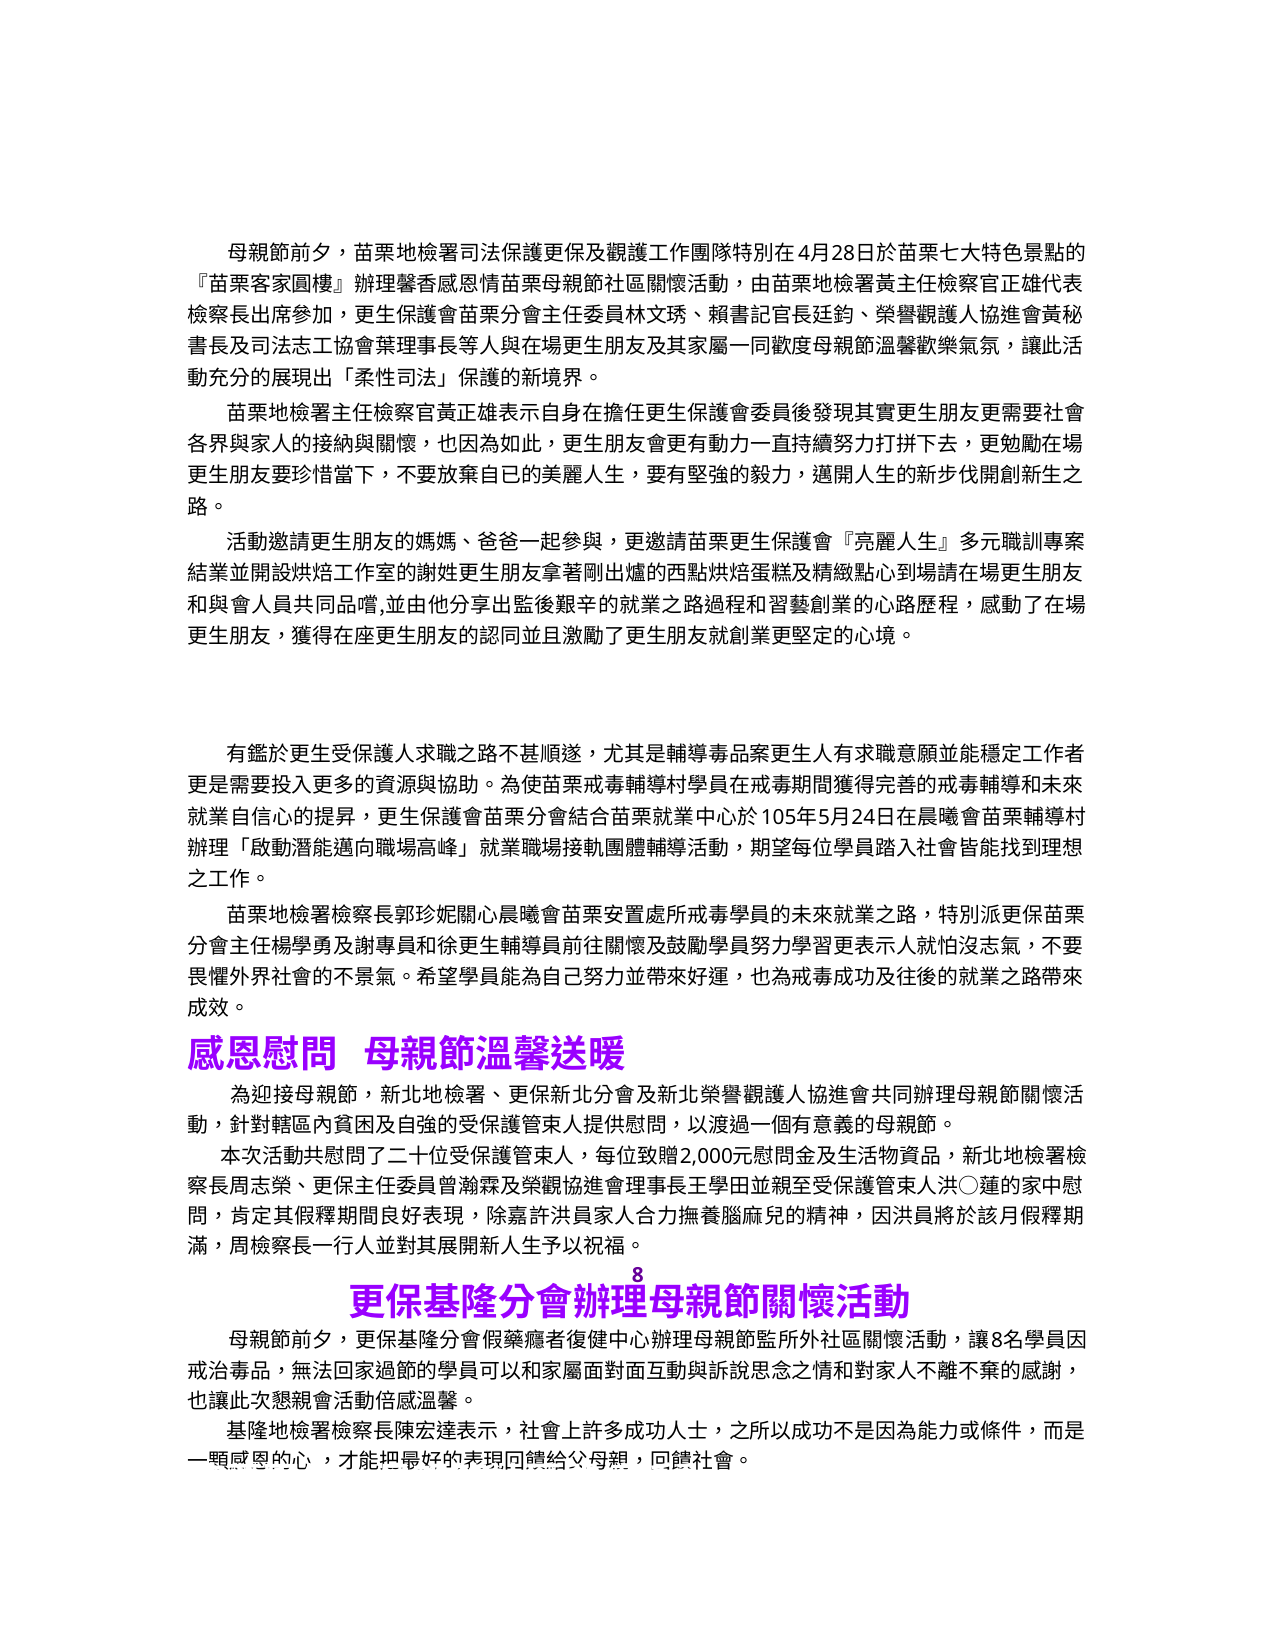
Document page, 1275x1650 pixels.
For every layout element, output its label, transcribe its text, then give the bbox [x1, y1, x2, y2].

text 苗栗更保 [187, 150, 1087, 216]
text 8 [187, 1260, 1087, 1288]
text 基隆地檢署檢察長陳宏達表示，社會上許多成功人士，之所以成功不是因為能力或條件，而是一顆感恩的心 ，才能把最好的表現回饋給父母親，回饋社會。 [187, 1414, 1087, 1475]
text 苗栗地檢署檢察長郭珍妮關心晨曦會苗栗安置處所戒毒學員的未來就業之路，特別派更保苗栗分會主任楊學勇及謝專員和徐更生輔導員前往關懷及鼓勵學員努力學習更表示人就怕沒志氣，不要畏懼外界社會的不景氣。希望學員能為自己努力並帶來好運，也為戒毒成功及往後的就業之路帶來成效。 [187, 897, 1087, 1022]
text 新北更保 [187, 652, 1087, 718]
text 有鑑於更生受保護人求職之路不甚順遂，尤其是輔導毒品案更生人有求職意願並能穩定工作者更是需要投入更多的資源與協助。為使苗栗戒毒輔導村學員在戒毒期間獲得完善的戒毒輔導和未來就業自信心的提昇，更生保護會苗栗分會結合苗栗就業中心於105年5月24日在晨曦會苗栗輔導村辦理「啟動潛能邁向職場高峰」就業職場接軌團體輔導活動，期望每位學員踏入社會皆能找到理想之工作。 [187, 737, 1087, 893]
text 活動邀請更生朋友的媽媽、爸爸一起參與，更邀請苗栗更生保護會『亮麗人生』多元職訓專案結業並開設烘焙工作室的謝姓更生朋友拿著剛出爐的西點烘焙蛋糕及精緻點心到場請在場更生朋友和與會人員共同品嚐,並由他分享出監後艱辛的就業之路過程和習藝創業的心路歷程，感動了在場更生朋友，獲得在座更生朋友的認同並且激勵了更生朋友就創業更堅定的心境。 [187, 524, 1087, 649]
text 苗栗地檢署主任檢察官黃正雄表示自身在擔任更生保護會委員後發現其實更生朋友更需要社會各界與家人的接納與關懷，也因為如此，更生朋友會更有動力一直持續努力打拼下去，更勉勵在場更生朋友要珍惜當下，不要放棄自已的美麗人生，要有堅強的毅力，邁開人生的新步伐開創新生之路。 [187, 395, 1087, 520]
text 本次活動共慰問了二十位受保護管束人，每位致贈2,000元慰問金及生活物資品，新北地檢署檢察長周志榮、更保主任委員曾瀚霖及榮觀協進會理事長王學田並親至受保護管束人洪○蓮的家中慰問，肯定其假釋期間良好表現，除嘉許洪員家人合力撫養腦麻兒的精神，因洪員將於該月假釋期滿，周檢察長一行人並對其展開新人生予以祝福。 [187, 1139, 1087, 1260]
text 為迎接母親節，新北地檢署、更保新北分會及新北榮譽觀護人協進會共同辦理母親節關懷活動，針對轄區內貧困及自強的受保護管束人提供慰問，以渡過一個有意義的母親節。 [187, 1078, 1087, 1139]
text 更保基隆分會辦理母親節關懷活動 [187, 1290, 1087, 1322]
text 苗栗更生人母親節社區關懷活動 [187, 1475, 1087, 1500]
text 母親節前夕，苗栗地檢署司法保護更保及觀護工作團隊特別在4月28日於苗栗七大特色景點的『苗栗客家圓樓』辦理馨香感恩情苗栗母親節社區關懷活動，由苗栗地檢署黃主任檢察官正雄代表檢察長出席參加，更生保護會苗栗分會主任委員林文琇、賴書記官長廷鈞、榮譽觀護人協進會黃秘書長及司法志工協會葉理事長等人與在場更生朋友及其家屬一同歡度母親節溫馨歡樂氣氛，讓此活動充分的展現出「柔性司法」保護的新境界。 [187, 235, 1087, 391]
text 母親節前夕，更保基隆分會假藥癮者復健中心辦理母親節監所外社區關懷活動，讓8名學員因戒治毒品，無法回家過節的學員可以和家屬面對面互動與訴說思念之情和對家人不離不棄的感謝，也讓此次懇親會活動倍感溫馨。 [187, 1324, 1087, 1414]
text 感恩慰問 母親節溫馨送暖 [187, 1024, 1087, 1078]
